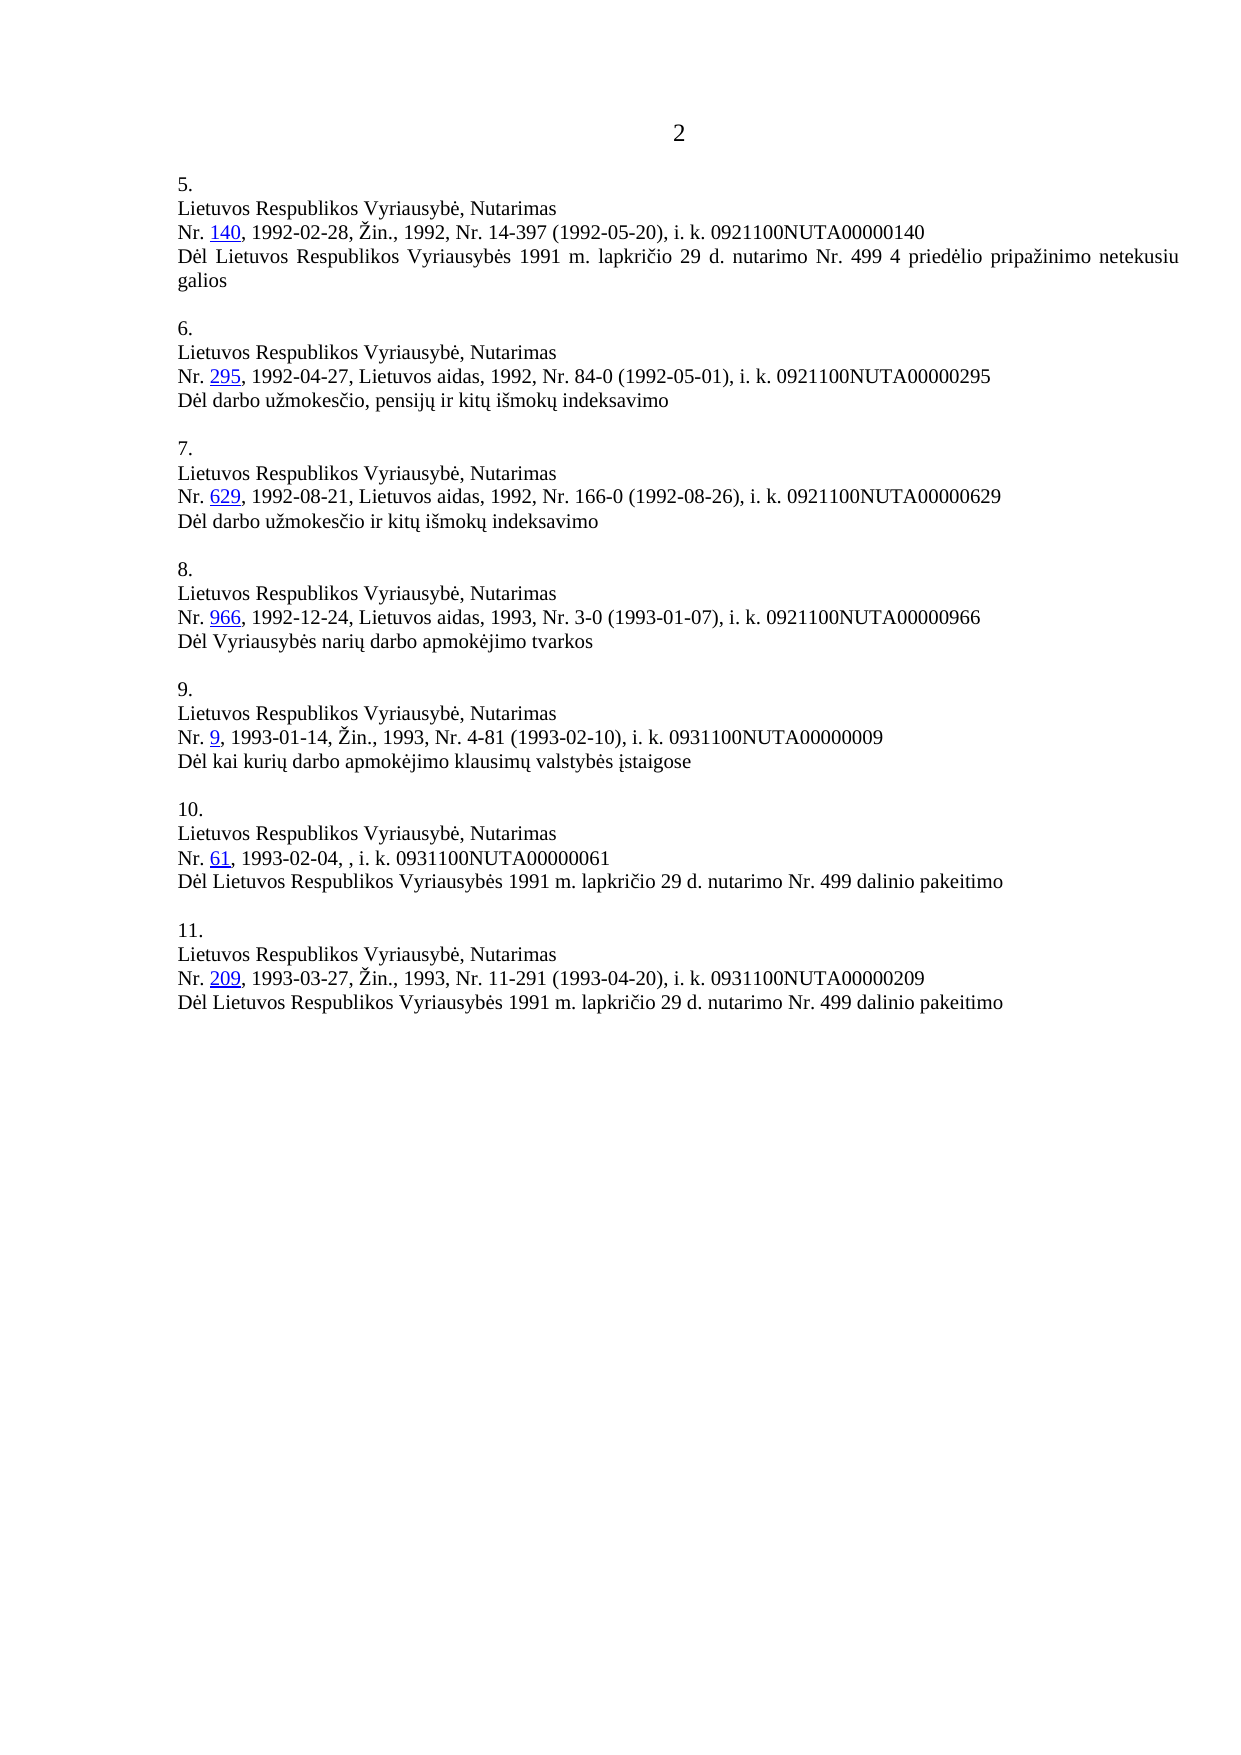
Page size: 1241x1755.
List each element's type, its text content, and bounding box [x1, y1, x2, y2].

text Lietuvos Respublikos Vyriausybė, Nutarimas [177, 460, 1181, 484]
text Lietuvos Respublikos Vyriausybė, Nutarimas [177, 821, 1181, 845]
text Nr. 9, 1993-01-14, Žin., 1993, Nr. 4-81 (1993-02-10), i. k. 0931100NUTA00000009 [177, 725, 1181, 749]
text 11. [177, 918, 1181, 942]
text Nr. 966, 1992-12-24, Lietuvos aidas, 1993, Nr. 3-0 (1993-01-07), i. k. 0921100NUTA00000966 [177, 605, 1181, 629]
text Nr. 140, 1992-02-28, Žin., 1992, Nr. 14-397 (1992-05-20), i. k. 0921100NUTA00000140 [177, 220, 1181, 244]
text Nr. 295, 1992-04-27, Lietuvos aidas, 1992, Nr. 84-0 (1992-05-01), i. k. 0921100NUTA00000295 [177, 364, 1181, 388]
text 9. [177, 677, 1181, 701]
text Dėl darbo užmokesčio, pensijų ir kitų išmokų indeksavimo [177, 388, 1181, 412]
text 8. [177, 557, 1181, 581]
text Dėl kai kurių darbo apmokėjimo klausimų valstybės įstaigose [177, 749, 1181, 773]
text Dėl Vyriausybės narių darbo apmokėjimo tvarkos [177, 629, 1181, 653]
text 10. [177, 797, 1181, 821]
text Nr. 209, 1993-03-27, Žin., 1993, Nr. 11-291 (1993-04-20), i. k. 0931100NUTA00000209 [177, 966, 1181, 990]
text 5. [177, 172, 1181, 196]
text Lietuvos Respublikos Vyriausybė, Nutarimas [177, 340, 1181, 364]
text Dėl Lietuvos Respublikos Vyriausybės 1991 m. lapkričio 29 d. nutarimo Nr. 499 4 priedėlio pripažinimo netekusiu galios [177, 244, 1181, 292]
text Lietuvos Respublikos Vyriausybė, Nutarimas [177, 942, 1181, 966]
text Dėl darbo užmokesčio ir kitų išmokų indeksavimo [177, 508, 1181, 533]
text Dėl Lietuvos Respublikos Vyriausybės 1991 m. lapkričio 29 d. nutarimo Nr. 499 dalinio pakeitimo [177, 990, 1181, 1014]
text Lietuvos Respublikos Vyriausybė, Nutarimas [177, 701, 1181, 725]
text Dėl Lietuvos Respublikos Vyriausybės 1991 m. lapkričio 29 d. nutarimo Nr. 499 dalinio pakeitimo [177, 869, 1181, 893]
text Lietuvos Respublikos Vyriausybė, Nutarimas [177, 581, 1181, 605]
text 6. [177, 316, 1181, 340]
text Nr. 629, 1992-08-21, Lietuvos aidas, 1992, Nr. 166-0 (1992-08-26), i. k. 0921100NUTA00000629 [177, 484, 1181, 508]
text Lietuvos Respublikos Vyriausybė, Nutarimas [177, 196, 1181, 220]
text Nr. 61, 1993-02-04, , i. k. 0931100NUTA00000061 [177, 845, 1181, 869]
text 7. [177, 436, 1181, 460]
